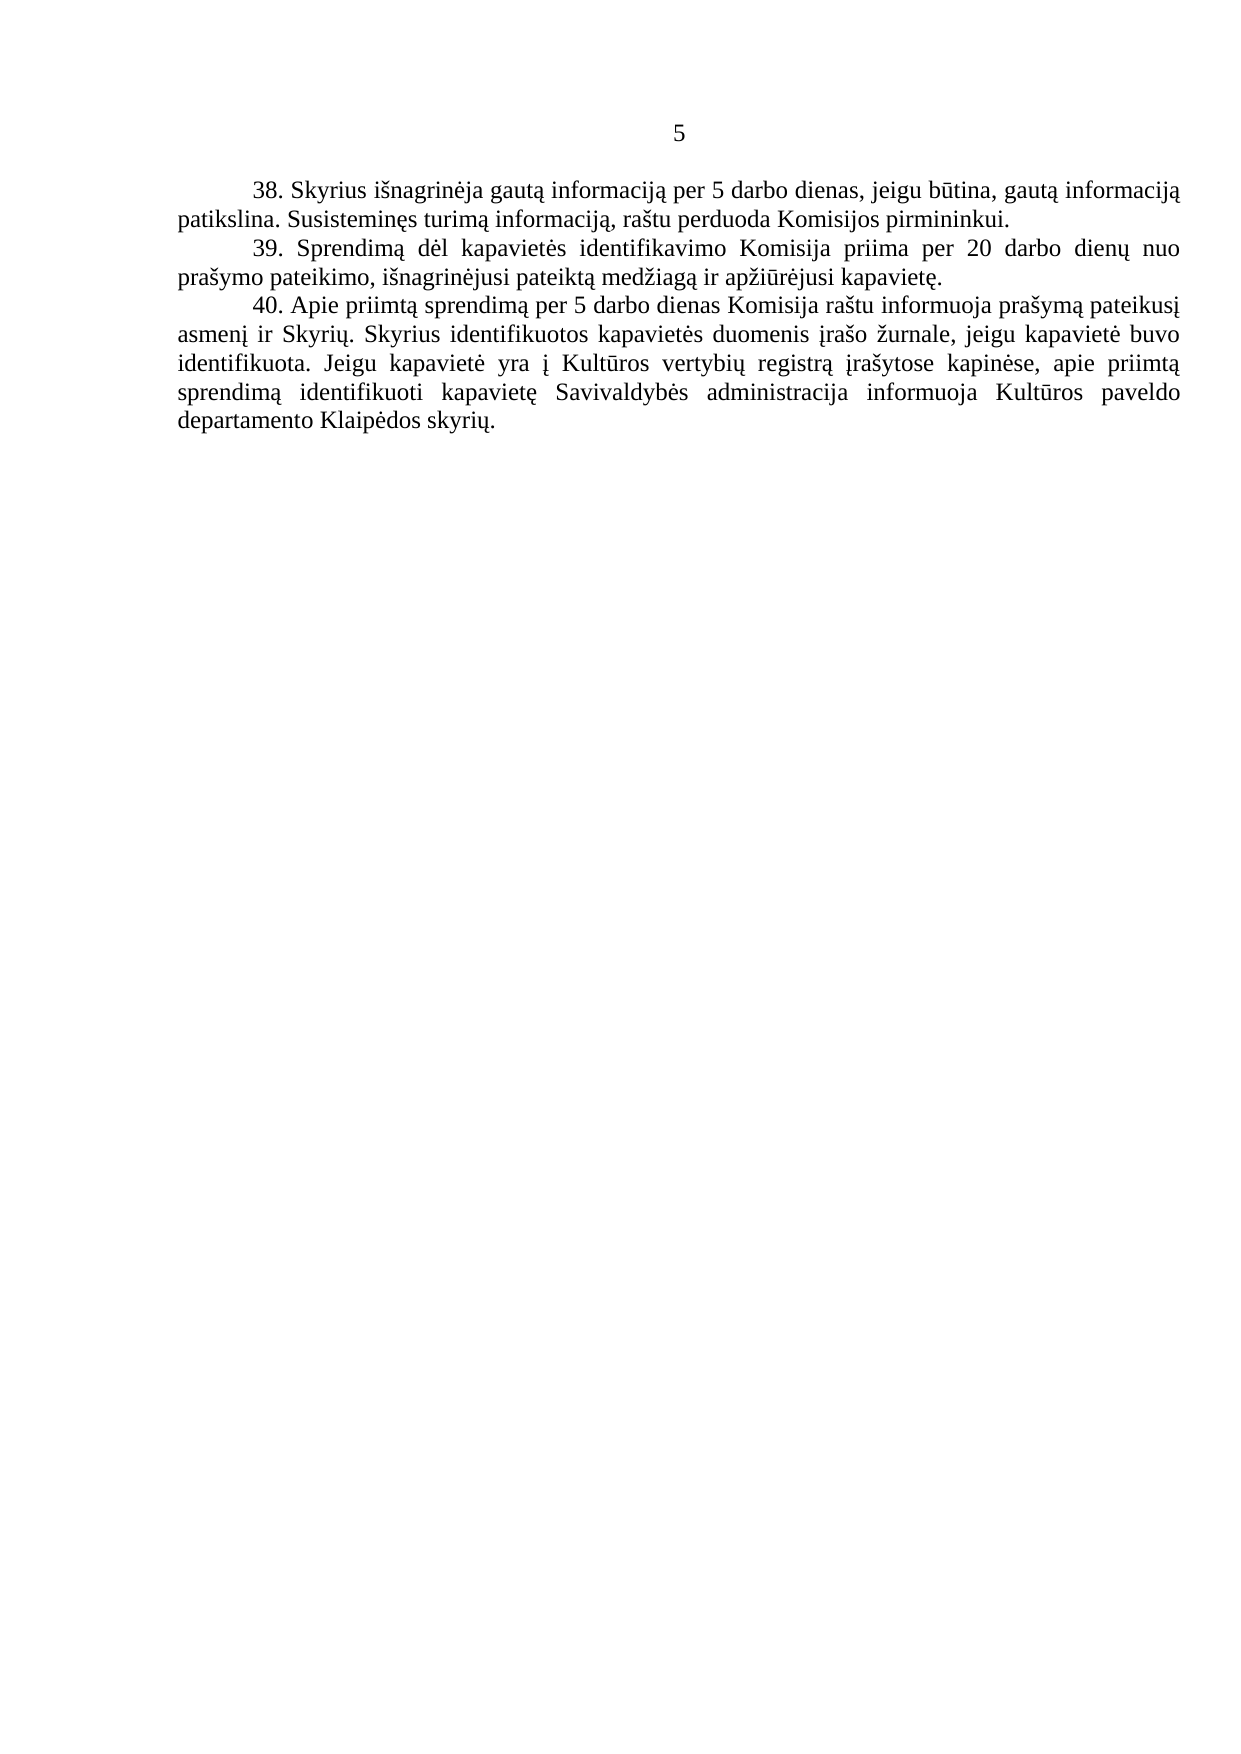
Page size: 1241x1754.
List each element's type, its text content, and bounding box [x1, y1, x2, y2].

text 40. Apie priimtą sprendimą per 5 darbo dienas Komisija raštu informuoja prašymą pateikusį asmenį ir Skyrių. Skyrius identifikuotos kapavietės duomenis įrašo žurnale, jeigu kapavietė buvo identifikuota. Jeigu kapavietė yra į Kultūros vertybių registrą įrašytose kapinėse, apie priimtą sprendimą identifikuoti kapavietę Savivaldybės administracija informuoja Kultūros paveldo departamento Klaipėdos skyrių. [177, 291, 1181, 434]
text 38. Skyrius išnagrinėja gautą informaciją per 5 darbo dienas, jeigu būtina, gautą informaciją patikslina. Susisteminęs turimą informaciją, raštu perduoda Komisijos pirmininkui. [177, 176, 1181, 233]
text 39. Sprendimą dėl kapavietės identifikavimo Komisija priima per 20 darbo dienų nuo prašymo pateikimo, išnagrinėjusi pateiktą medžiagą ir apžiūrėjusi kapavietę. [177, 233, 1181, 291]
